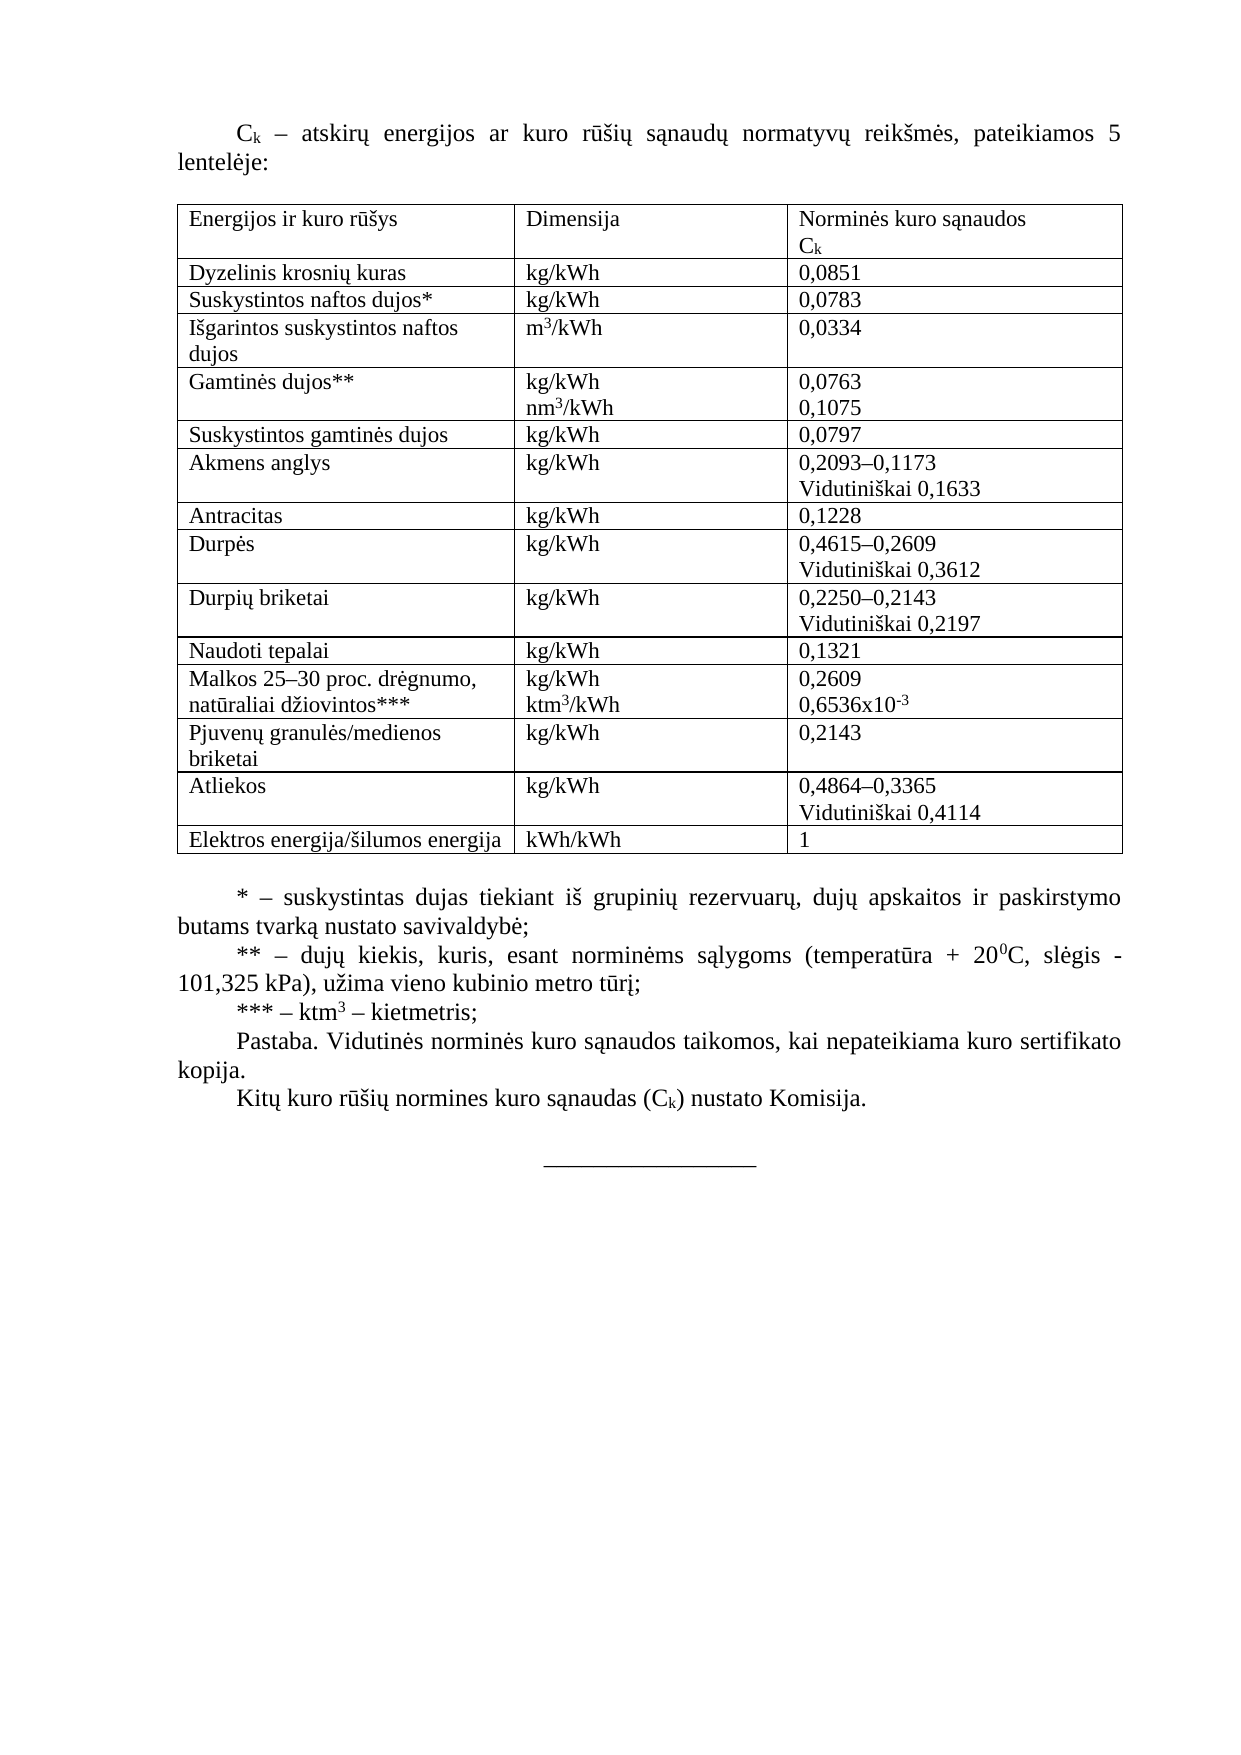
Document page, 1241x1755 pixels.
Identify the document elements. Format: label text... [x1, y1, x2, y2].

table_header Norminės kuro sąnaudos Ck [788, 205, 1122, 258]
table_cell Naudoti tepalai [178, 638, 514, 664]
table_cell Suskystintos naftos dujos* [178, 287, 514, 313]
table_cell kg/kWh [515, 287, 787, 313]
table_cell 0,2093–0,1173 Vidutiniškai 0,1633 [788, 449, 1122, 502]
table_cell 0,2250–0,2143 Vidutiniškai 0,2197 [788, 584, 1122, 636]
table_cell Antracitas [178, 503, 514, 529]
table_cell 0,1228 [788, 503, 1122, 529]
table_cell 0,0783 [788, 287, 1122, 313]
table_cell kg/kWh [515, 638, 787, 664]
text Pastaba. Vidutinės norminės kuro sąnaudos taikomos, kai nepateikiama kuro sertifikato kopija. [177, 1026, 1122, 1083]
table_cell Išgarintos suskystintos naftos dujos [178, 314, 514, 367]
table_cell Elektros energija/šilumos energija [178, 826, 514, 852]
table_cell kg/kWh [515, 530, 787, 583]
table_cell 1 [788, 826, 1122, 852]
table_cell Pjuvenų granulės/medienos briketai [178, 719, 514, 771]
table_cell 0,1321 [788, 638, 1122, 664]
table_cell 0,0763 0,1075 [788, 368, 1122, 420]
table_cell 0,0797 [788, 421, 1122, 448]
table_cell 0,4864–0,3365 Vidutiniškai 0,4114 [788, 773, 1122, 825]
table_cell Durpės [178, 530, 514, 583]
table_cell 0,0851 [788, 259, 1122, 286]
table_cell 0,4615–0,2609 Vidutiniškai 0,3612 [788, 530, 1122, 583]
table_cell Dyzelinis krosnių kuras [178, 259, 514, 286]
text ** – dujų kiekis, kuris, esant norminėms sąlygoms (temperatūra + 200C, slėgis - 101,325 kPa), užima vieno kubinio metro tūrį; [177, 940, 1122, 997]
table_cell kg/kWh [515, 503, 787, 529]
table_header Dimensija [515, 205, 787, 258]
table_cell 0,2609 0,6536x10-3 [788, 665, 1122, 718]
table_cell Malkos 25–30 proc. drėgnumo, natūraliai džiovintos*** [178, 665, 514, 718]
table_cell Durpių briketai [178, 584, 514, 636]
table_cell 0,0334 [788, 314, 1122, 367]
table_cell Akmens anglys [178, 449, 514, 502]
table_header Energijos ir kuro rūšys [178, 205, 514, 258]
text Kitų kuro rūšių normines kuro sąnaudas (Ck) nustato Komisija. [177, 1083, 1122, 1112]
table_cell kg/kWh [515, 259, 787, 286]
table_cell kg/kWh [515, 773, 787, 825]
table_cell kg/kWh [515, 421, 787, 448]
table_cell kg/kWh [515, 449, 787, 502]
table_cell Suskystintos gamtinės dujos [178, 421, 514, 448]
table_cell Gamtinės dujos** [178, 368, 514, 420]
table_cell kg/kWh [515, 719, 787, 771]
table_cell Atliekos [178, 773, 514, 825]
table_cell kg/kWh [515, 584, 787, 636]
table_cell kWh/kWh [515, 826, 787, 852]
table_cell m3/kWh [515, 314, 787, 367]
text _________________ [177, 1141, 1122, 1170]
text * – suskystintas dujas tiekiant iš grupinių rezervuarų, dujų apskaitos ir paskirstymo butams tvarką nustato savivaldybė; [177, 882, 1122, 940]
text *** – ktm3 – kietmetris; [177, 997, 1122, 1026]
table_cell kg/kWh nm3/kWh [515, 368, 787, 420]
text Ck – atskirų energijos ar kuro rūšių sąnaudų normatyvų reikšmės, pateikiamos 5 lentelėje: [177, 118, 1122, 176]
table_cell kg/kWh ktm3/kWh [515, 665, 787, 718]
table_cell 0,2143 [788, 719, 1122, 771]
